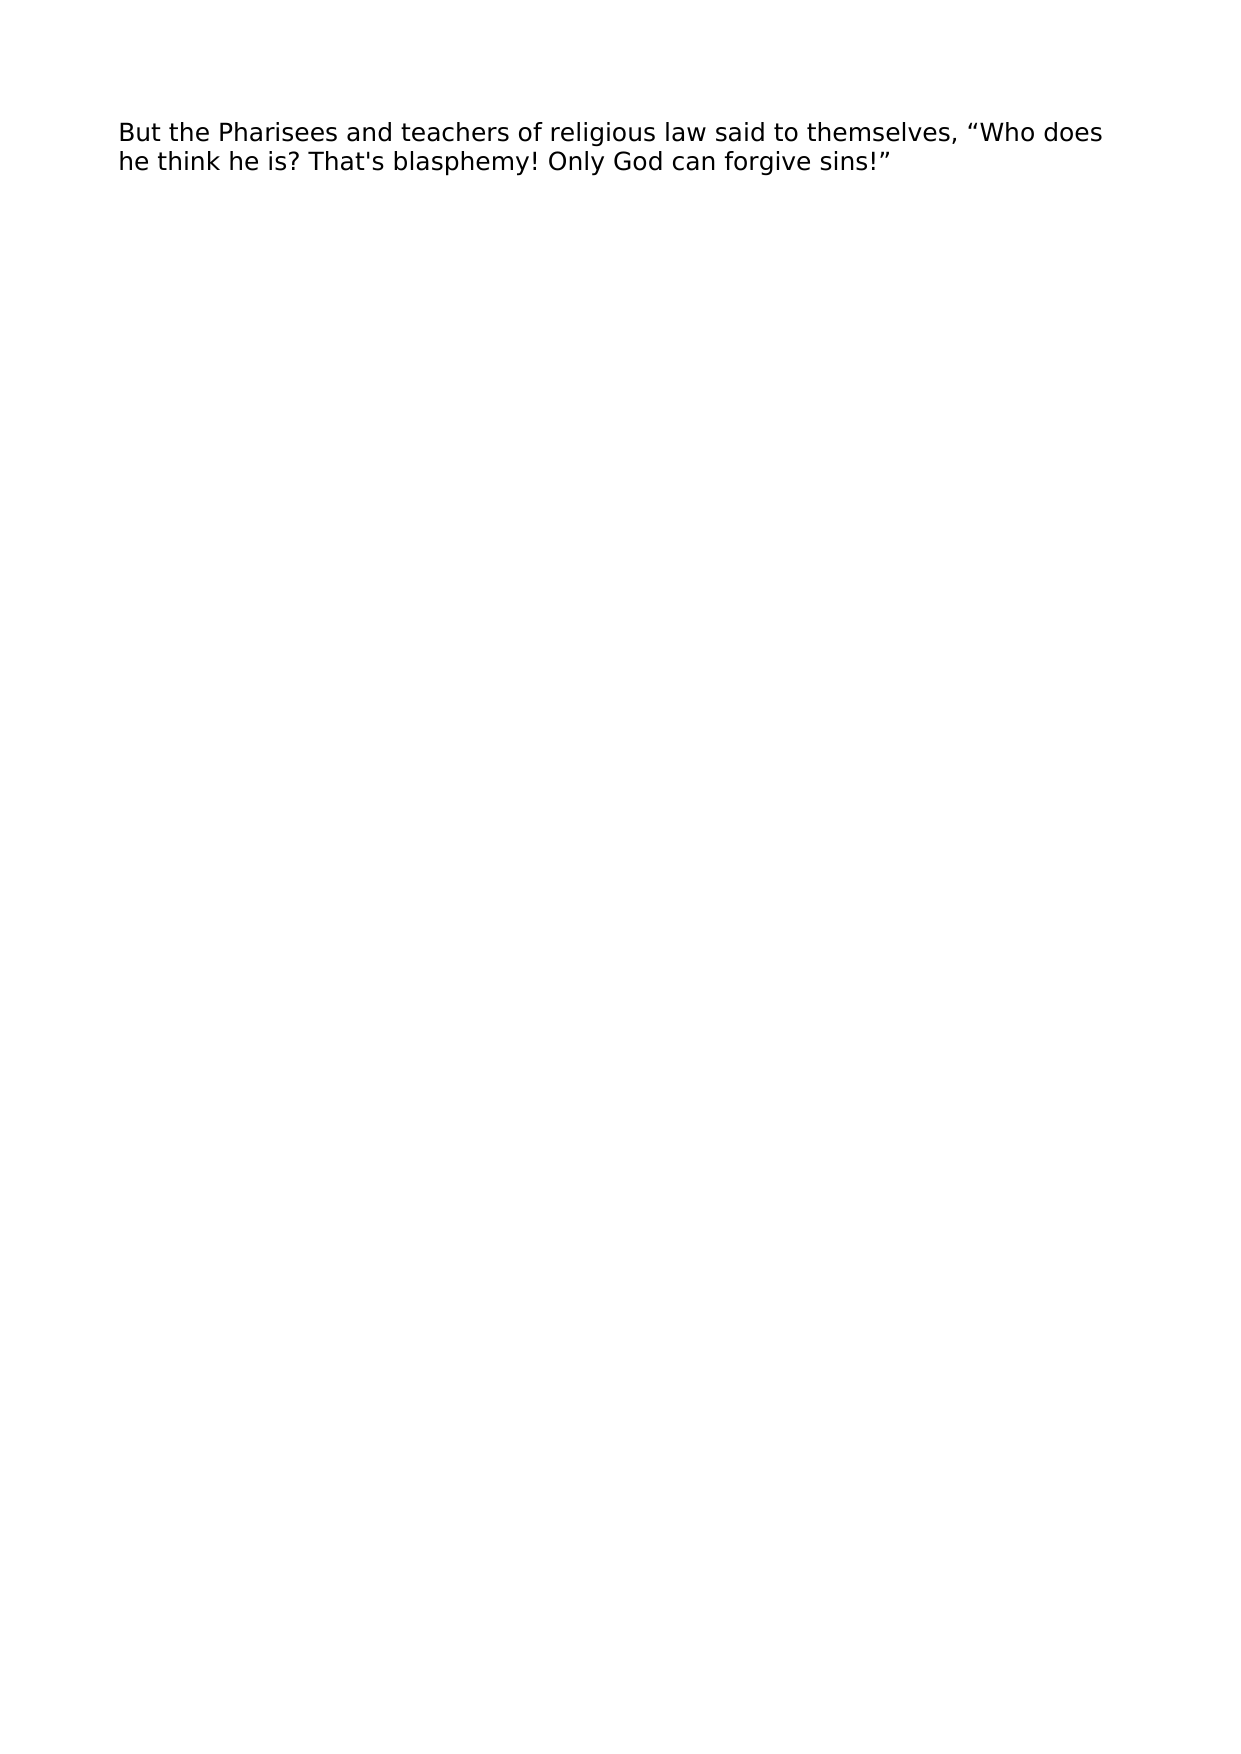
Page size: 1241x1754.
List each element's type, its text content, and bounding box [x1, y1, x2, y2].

text But the Pharisees and teachers of religious law said to themselves, “Who does he think he is? That's blasphemy! Only God can forgive sins!” [118, 118, 1122, 176]
